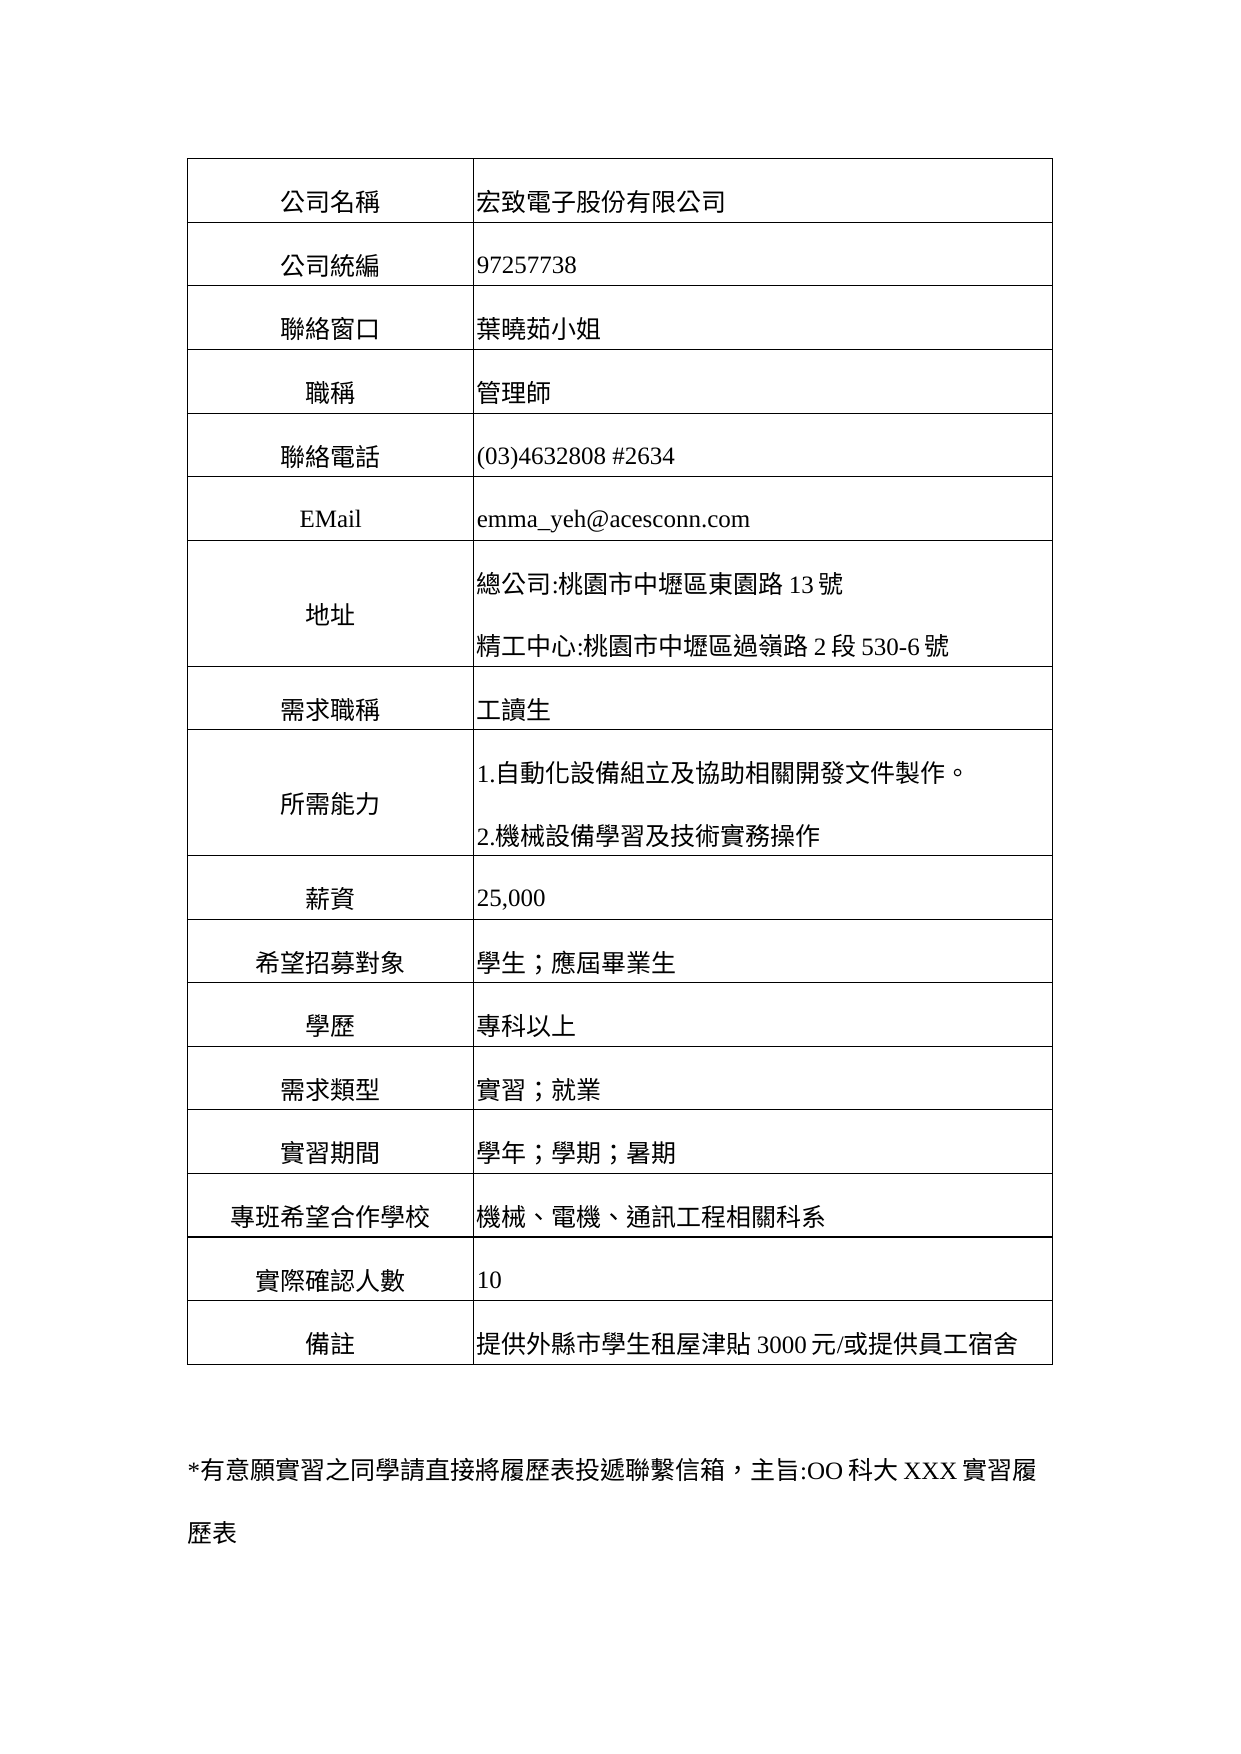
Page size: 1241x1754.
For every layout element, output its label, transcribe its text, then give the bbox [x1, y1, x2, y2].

table_cell 實際確認人數 [188, 1238, 473, 1300]
table_header 宏致電子股份有限公司 [474, 159, 1052, 222]
table_cell 學歷 [188, 983, 473, 1046]
table_cell 公司統編 [188, 223, 473, 285]
table_cell 提供外縣市學生租屋津貼3000元/或提供員工宿舍 [474, 1301, 1052, 1363]
table_cell (03)4632808 #2634 [474, 414, 1052, 476]
table_cell 需求類型 [188, 1047, 473, 1109]
table_cell 葉曉茹小姐 [474, 286, 1052, 349]
table_cell 需求職稱 [188, 667, 473, 729]
table_cell 所需能力 [188, 730, 473, 855]
table_cell 職稱 [188, 350, 473, 412]
table_cell 10 [474, 1238, 1052, 1300]
table_cell 學生；應屆畢業生 [474, 920, 1052, 982]
table_cell 實習期間 [188, 1110, 473, 1173]
table_cell 工讀生 [474, 667, 1052, 729]
table_cell 薪資 [188, 856, 473, 919]
table_cell 專班希望合作學校 [188, 1174, 473, 1236]
table_cell 實習；就業 [474, 1047, 1052, 1109]
table_cell 學年；學期；暑期 [474, 1110, 1052, 1173]
table_cell 機械、電機、通訊工程相關科系 [474, 1174, 1052, 1236]
table_cell 專科以上 [474, 983, 1052, 1046]
table_cell 1.自動化設備組立及協助相關開發文件製作。 2.機械設備學習及技術實務操作 [474, 730, 1052, 855]
table_cell EMail [188, 477, 473, 539]
table_cell 希望招募對象 [188, 920, 473, 982]
table_cell 地址 [188, 541, 473, 666]
table_cell emma_yeh@acesconn.com [474, 477, 1052, 539]
table_cell 管理師 [474, 350, 1052, 412]
table_cell 總公司:桃園市中壢區東園路13號 精工中心:桃園市中壢區過嶺路2段530-6號 [474, 541, 1052, 666]
table_cell 備註 [188, 1301, 473, 1363]
table_header 公司名稱 [188, 159, 473, 222]
table_cell 聯絡電話 [188, 414, 473, 476]
table_cell 聯絡窗口 [188, 286, 473, 349]
table_cell 97257738 [474, 223, 1052, 285]
table_cell 25,000 [474, 856, 1052, 919]
text *有意願實習之同學請直接將履歷表投遞聯繫信箱，主旨:OO科大XXX實習履歷表 [187, 1427, 1053, 1552]
